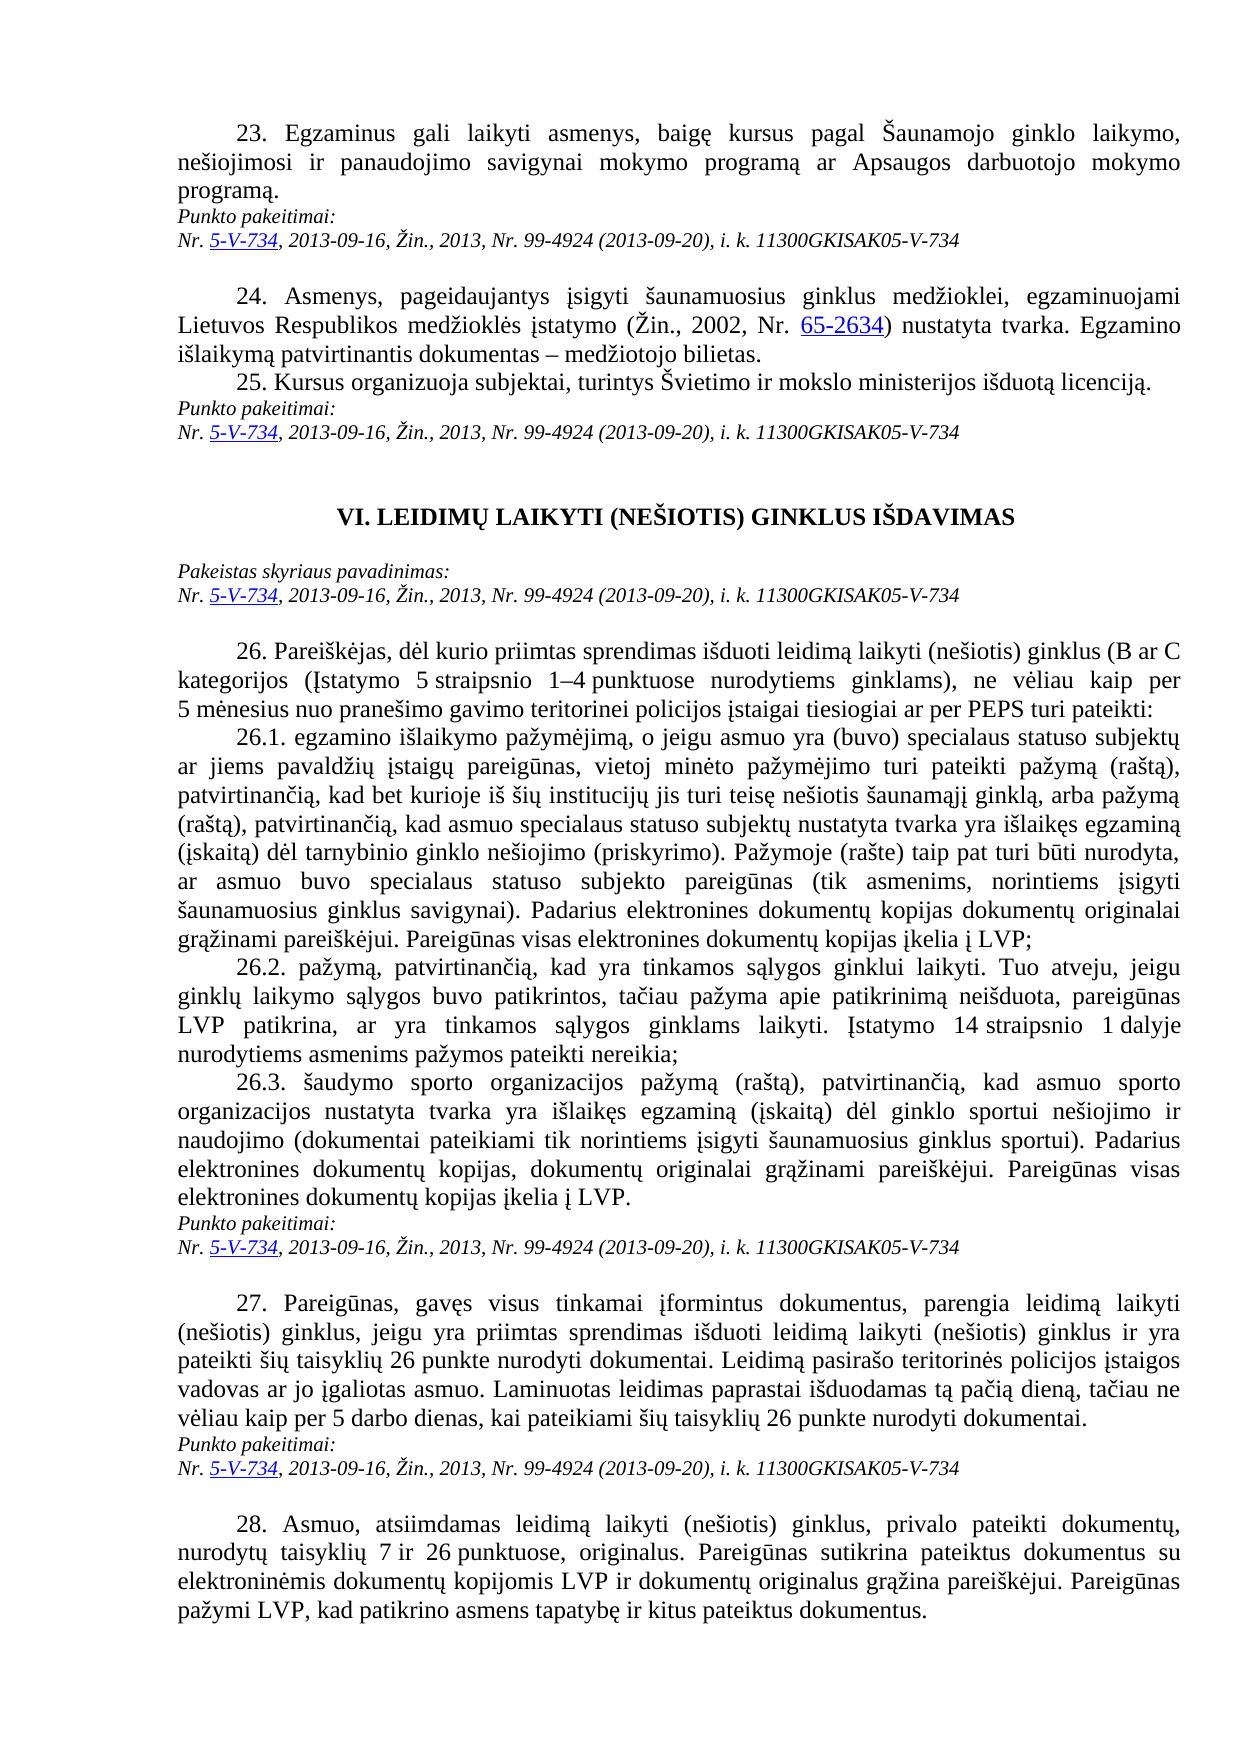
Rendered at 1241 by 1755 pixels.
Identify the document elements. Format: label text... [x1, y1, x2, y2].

text VI. LEIDIMŲ LAIKYTI (NEŠIOTIS) GINKLUS IŠDAVIMAS [177, 502, 1181, 531]
text Punkto pakeitimai: [177, 204, 1181, 228]
text Nr. 5-V-734, 2013-09-16, Žin., 2013, Nr. 99-4924 (2013-09-20), i. k. 11300GKISAK05-V-734 [177, 420, 1181, 444]
text 24. Asmenys, pageidaujantys įsigyti šaunamuosius ginklus medžioklei, egzaminuojami Lietuvos Respublikos medžioklės įstatymo (Žin., 2002, Nr. 65-2634) nustatyta tvarka. Egzamino išlaikymą patvirtinantis dokumentas – medžiotojo bilietas. [177, 281, 1181, 367]
text 23. Egzaminus gali laikyti asmenys, baigę kursus pagal Šaunamojo ginklo laikymo, nešiojimosi ir panaudojimo savigynai mokymo programą ar Apsaugos darbuotojo mokymo programą. [177, 118, 1181, 204]
text 27. Pareigūnas, gavęs visus tinkamai įformintus dokumentus, parengia leidimą laikyti (nešiotis) ginklus, jeigu yra priimtas sprendimas išduoti leidimą laikyti (nešiotis) ginklus ir yra pateikti šių taisyklių 26 punkte nurodyti dokumentai. Leidimą pasirašo teritorinės policijos įstaigos vadovas ar jo įgaliotas asmuo. Laminuotas leidimas paprastai išduodamas tą pačią dieną, tačiau ne vėliau kaip per 5 darbo dienas, kai pateikiami šių taisyklių 26 punkte nurodyti dokumentai. [177, 1288, 1181, 1432]
text 26.3. šaudymo sporto organizacijos pažymą (raštą), patvirtinančią, kad asmuo sporto organizacijos nustatyta tvarka yra išlaikęs egzaminą (įskaitą) dėl ginklo sportui nešiojimo ir naudojimo (dokumentai pateikiami tik norintiems įsigyti šaunamuosius ginklus sportui). Padarius elektronines dokumentų kopijas, dokumentų originalai grąžinami pareiškėjui. Pareigūnas visas elektronines dokumentų kopijas įkelia į LVP. [177, 1067, 1181, 1211]
text Punkto pakeitimai: [177, 1211, 1181, 1235]
text Nr. 5-V-734, 2013-09-16, Žin., 2013, Nr. 99-4924 (2013-09-20), i. k. 11300GKISAK05-V-734 [177, 1235, 1181, 1259]
text 25. Kursus organizuoja subjektai, turintys Švietimo ir mokslo ministerijos išduotą licenciją. [177, 367, 1181, 396]
text Nr. 5-V-734, 2013-09-16, Žin., 2013, Nr. 99-4924 (2013-09-20), i. k. 11300GKISAK05-V-734 [177, 1456, 1181, 1480]
text 26.2. pažymą, patvirtinančią, kad yra tinkamos sąlygos ginklui laikyti. Tuo atveju, jeigu ginklų laikymo sąlygos buvo patikrintos, tačiau pažyma apie patikrinimą neišduota, pareigūnas LVP patikrina, ar yra tinkamos sąlygos ginklams laikyti. Įstatymo 14 straipsnio 1 dalyje nurodytiems asmenims pažymos pateikti nereikia; [177, 952, 1181, 1067]
text 26. Pareiškėjas, dėl kurio priimtas sprendimas išduoti leidimą laikyti (nešiotis) ginklus (B ar C kategorijos (Įstatymo 5 straipsnio 1–4 punktuose nurodytiems ginklams), ne vėliau kaip per 5 mėnesius nuo pranešimo gavimo teritorinei policijos įstaigai tiesiogiai ar per PEPS turi pateikti: [177, 636, 1181, 722]
text Punkto pakeitimai: [177, 396, 1181, 420]
text Pakeistas skyriaus pavadinimas: [177, 559, 1181, 583]
text Nr. 5-V-734, 2013-09-16, Žin., 2013, Nr. 99-4924 (2013-09-20), i. k. 11300GKISAK05-V-734 [177, 583, 1181, 607]
text Punkto pakeitimai: [177, 1432, 1181, 1456]
text Nr. 5-V-734, 2013-09-16, Žin., 2013, Nr. 99-4924 (2013-09-20), i. k. 11300GKISAK05-V-734 [177, 228, 1181, 252]
text 28. Asmuo, atsiimdamas leidimą laikyti (nešiotis) ginklus, privalo pateikti dokumentų, nurodytų taisyklių 7 ir 26 punktuose, originalus. Pareigūnas sutikrina pateiktus dokumentus su elektroninėmis dokumentų kopijomis LVP ir dokumentų originalus grąžina pareiškėjui. Pareigūnas pažymi LVP, kad patikrino asmens tapatybę ir kitus pateiktus dokumentus. [177, 1509, 1181, 1624]
text 26.1. egzamino išlaikymo pažymėjimą, o jeigu asmuo yra (buvo) specialaus statuso subjektų ar jiems pavaldžių įstaigų pareigūnas, vietoj minėto pažymėjimo turi pateikti pažymą (raštą), patvirtinančią, kad bet kurioje iš šių institucijų jis turi teisę nešiotis šaunamąjį ginklą, arba pažymą (raštą), patvirtinančią, kad asmuo specialaus statuso subjektų nustatyta tvarka yra išlaikęs egzaminą (įskaitą) dėl tarnybinio ginklo nešiojimo (priskyrimo). Pažymoje (rašte) taip pat turi būti nurodyta, ar asmuo buvo specialaus statuso subjekto pareigūnas (tik asmenims, norintiems įsigyti šaunamuosius ginklus savigynai). Padarius elektronines dokumentų kopijas dokumentų originalai grąžinami pareiškėjui. Pareigūnas visas elektronines dokumentų kopijas įkelia į LVP; [177, 722, 1181, 952]
